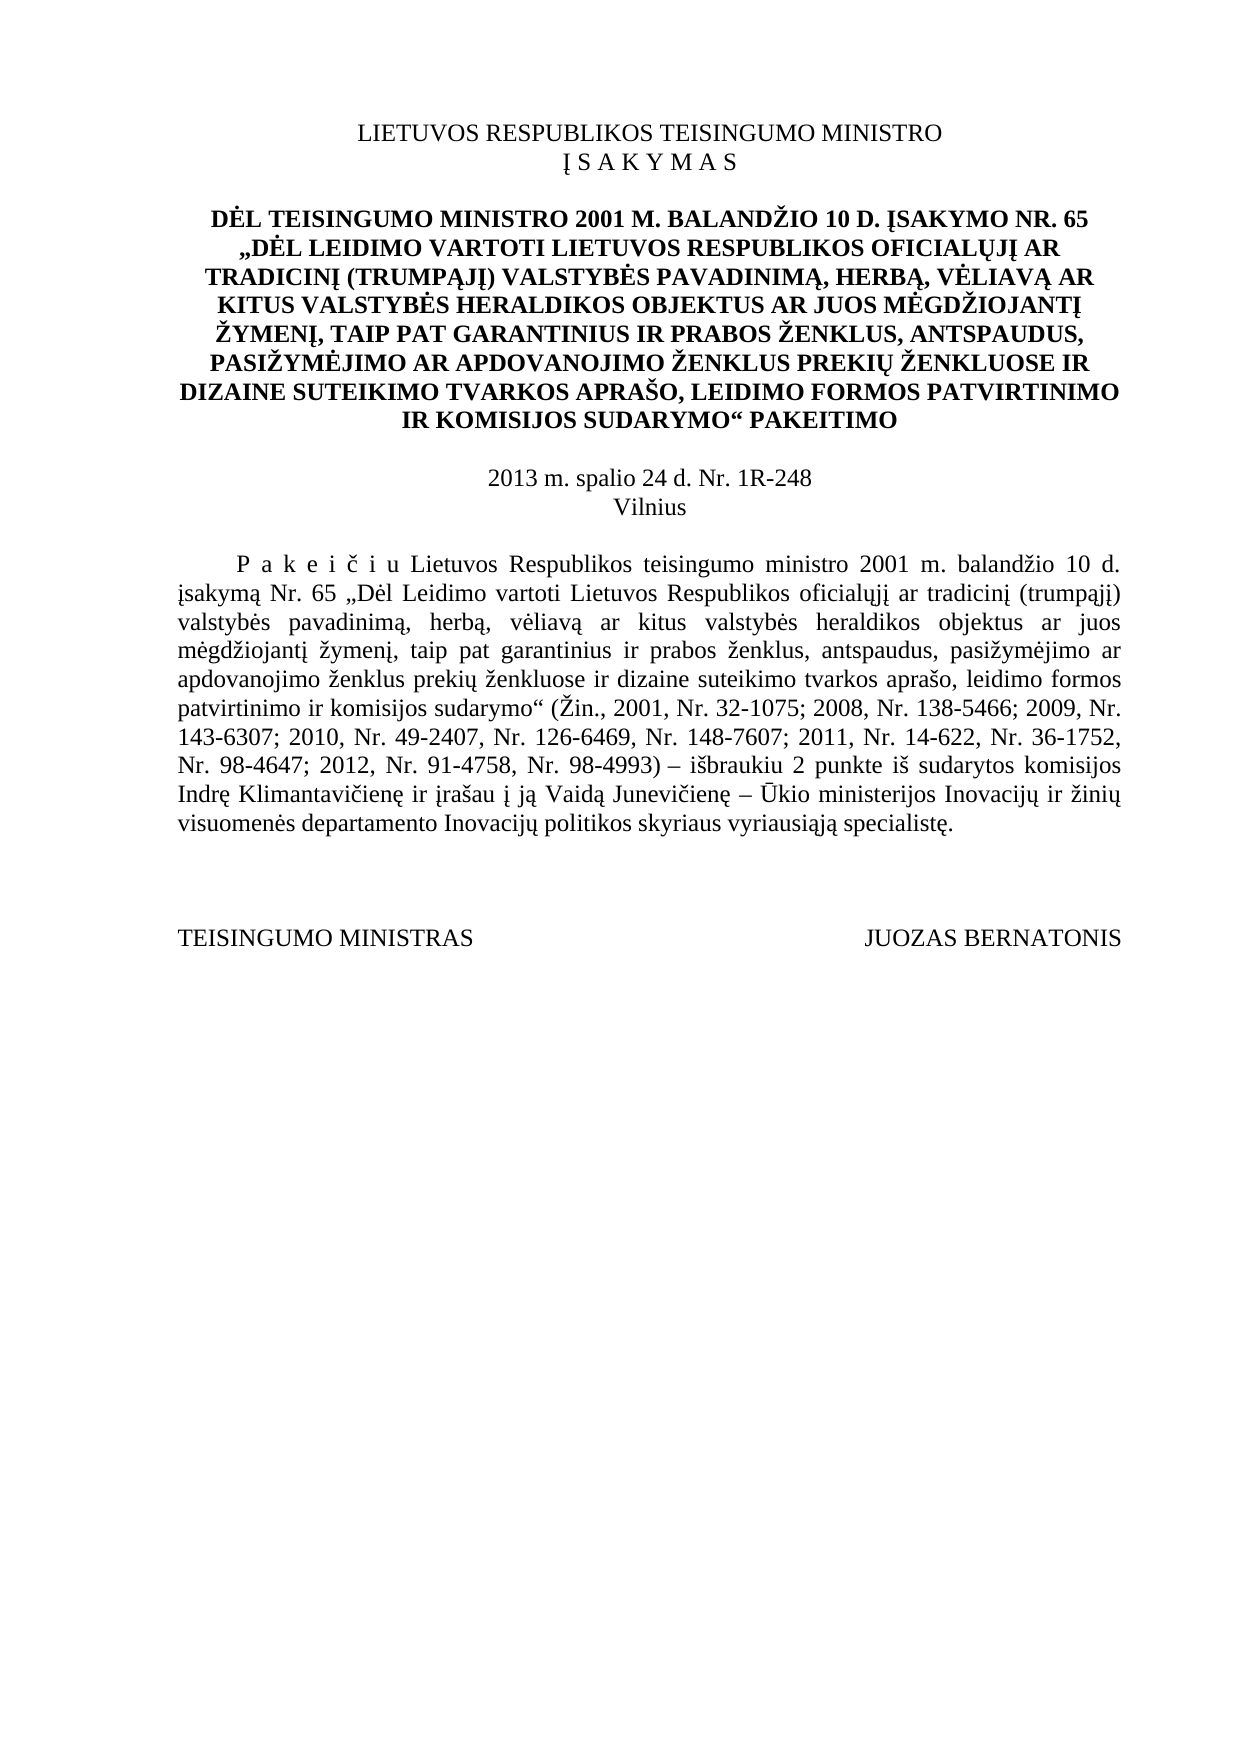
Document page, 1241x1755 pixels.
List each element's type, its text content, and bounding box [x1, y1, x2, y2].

text P a k e i č i u Lietuvos Respublikos teisingumo ministro 2001 m. balandžio 10 d. įsakymą Nr. 65 „Dėl Leidimo vartoti Lietuvos Respublikos oficialųjį ar tradicinį (trumpąjį) valstybės pavadinimą, herbą, vėliavą ar kitus valstybės heraldikos objektus ar juos mėgdžiojantį žymenį, taip pat garantinius ir prabos ženklus, antspaudus, pasižymėjimo ar apdovanojimo ženklus prekių ženkluose ir dizaine suteikimo tvarkos aprašo, leidimo formos patvirtinimo ir komisijos sudarymo“ (Žin., 2001, Nr. 32-1075; 2008, Nr. 138-5466; 2009, Nr. 143-6307; 2010, Nr. 49-2407, Nr. 126-6469, Nr. 148-7607; 2011, Nr. 14-622, Nr. 36-1752, Nr. 98-4647; 2012, Nr. 91-4758, Nr. 98-4993) – išbraukiu 2 punkte iš sudarytos komisijos Indrę Klimantavičienę ir įrašau į ją Vaidą Junevičienę – Ūkio ministerijos Inovacijų ir žinių visuomenės departamento Inovacijų politikos skyriaus vyriausiąją specialistę. [177, 549, 1122, 837]
text 2013 m. spalio 24 d. Nr. 1R-248 [177, 463, 1122, 492]
text Vilnius [177, 492, 1122, 521]
text DĖL TEISINGUMO MINISTRO 2001 M. BALANDŽIO 10 D. ĮSAKYMO NR. 65 „DĖL LEIDIMO VARTOTI LIETUVOS RESPUBLIKOS OFICIALŲJĮ AR TRADICINĮ (TRUMPĄJĮ) VALSTYBĖS PAVADINIMĄ, HERBĄ, VĖLIAVĄ AR KITUS VALSTYBĖS HERALDIKOS OBJEKTUS AR JUOS MĖGDŽIOJANTĮ ŽYMENĮ, TAIP PAT GARANTINIUS IR PRABOS ŽENKLUS, ANTSPAUDUS, PASIŽYMĖJIMO AR APDOVANOJIMO ŽENKLUS PREKIŲ ŽENKLUOSE IR DIZAINE SUTEIKIMO TVARKOS APRAŠO, LEIDIMO FORMOS PATVIRTINIMO IR KOMISIJOS SUDARYMO“ PAKEITIMO [177, 204, 1122, 434]
text Teisingumo ministras Juozas Bernatonis [177, 923, 1122, 952]
text Į S A K Y M A S [177, 147, 1122, 176]
text LIETUVOS RESPUBLIKOS TEISINGUMO MINISTRO [177, 118, 1122, 147]
